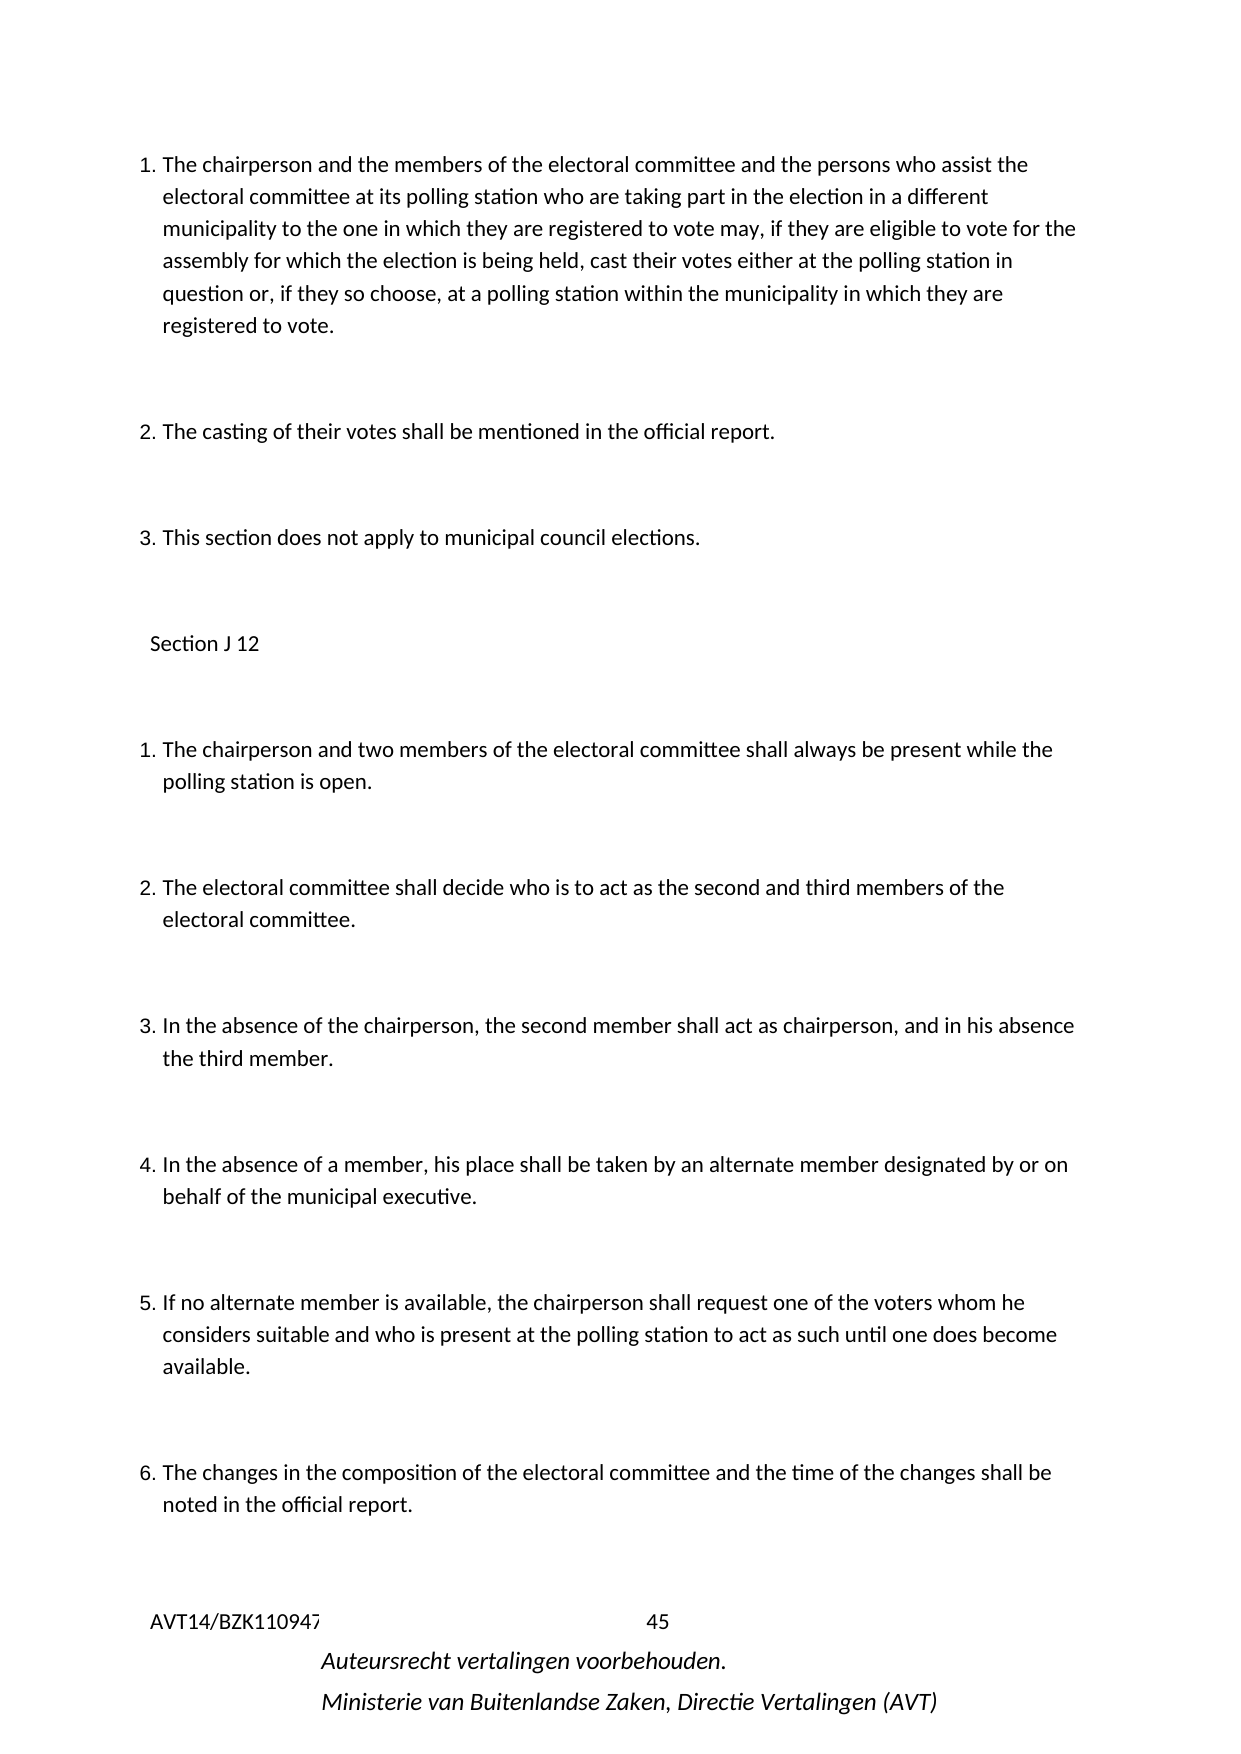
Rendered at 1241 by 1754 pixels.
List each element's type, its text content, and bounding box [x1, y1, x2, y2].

list This section does not apply to municipal council elections. [139, 523, 1090, 551]
list In the absence of the chairperson, the second member shall act as chairperson, and in his absence the third member. [139, 1012, 1090, 1072]
list The electoral committee shall decide who is to act as the second and third members of the electoral committee. [139, 873, 1090, 933]
list The chairperson and the members of the electoral committee and the persons who assist the electoral committee at its polling station who are taking part in the election in a different municipality to the one in which they are registered to vote may, if they are eligible to vote for the assembly for which the election is being held, cast their votes either at the polling station in question or, if they so choose, at a polling station within the municipality in which they are registered to vote. [139, 150, 1090, 339]
list The casting of their votes shall be mentioned in the official report. [139, 417, 1090, 445]
list In the absence of a member, his place shall be taken by an alternate member designated by or on behalf of the municipal executive. [139, 1150, 1090, 1210]
text Section J 12 [150, 629, 1090, 657]
list The chairperson and two members of the electoral committee shall always be present while the polling station is open. [139, 735, 1090, 795]
list If no alternate member is available, the chairperson shall request one of the voters whom he considers suitable and who is present at the polling station to act as such until one does become available. [139, 1288, 1090, 1380]
list The changes in the composition of the electoral committee and the time of the changes shall be noted in the official report. [139, 1458, 1090, 1519]
